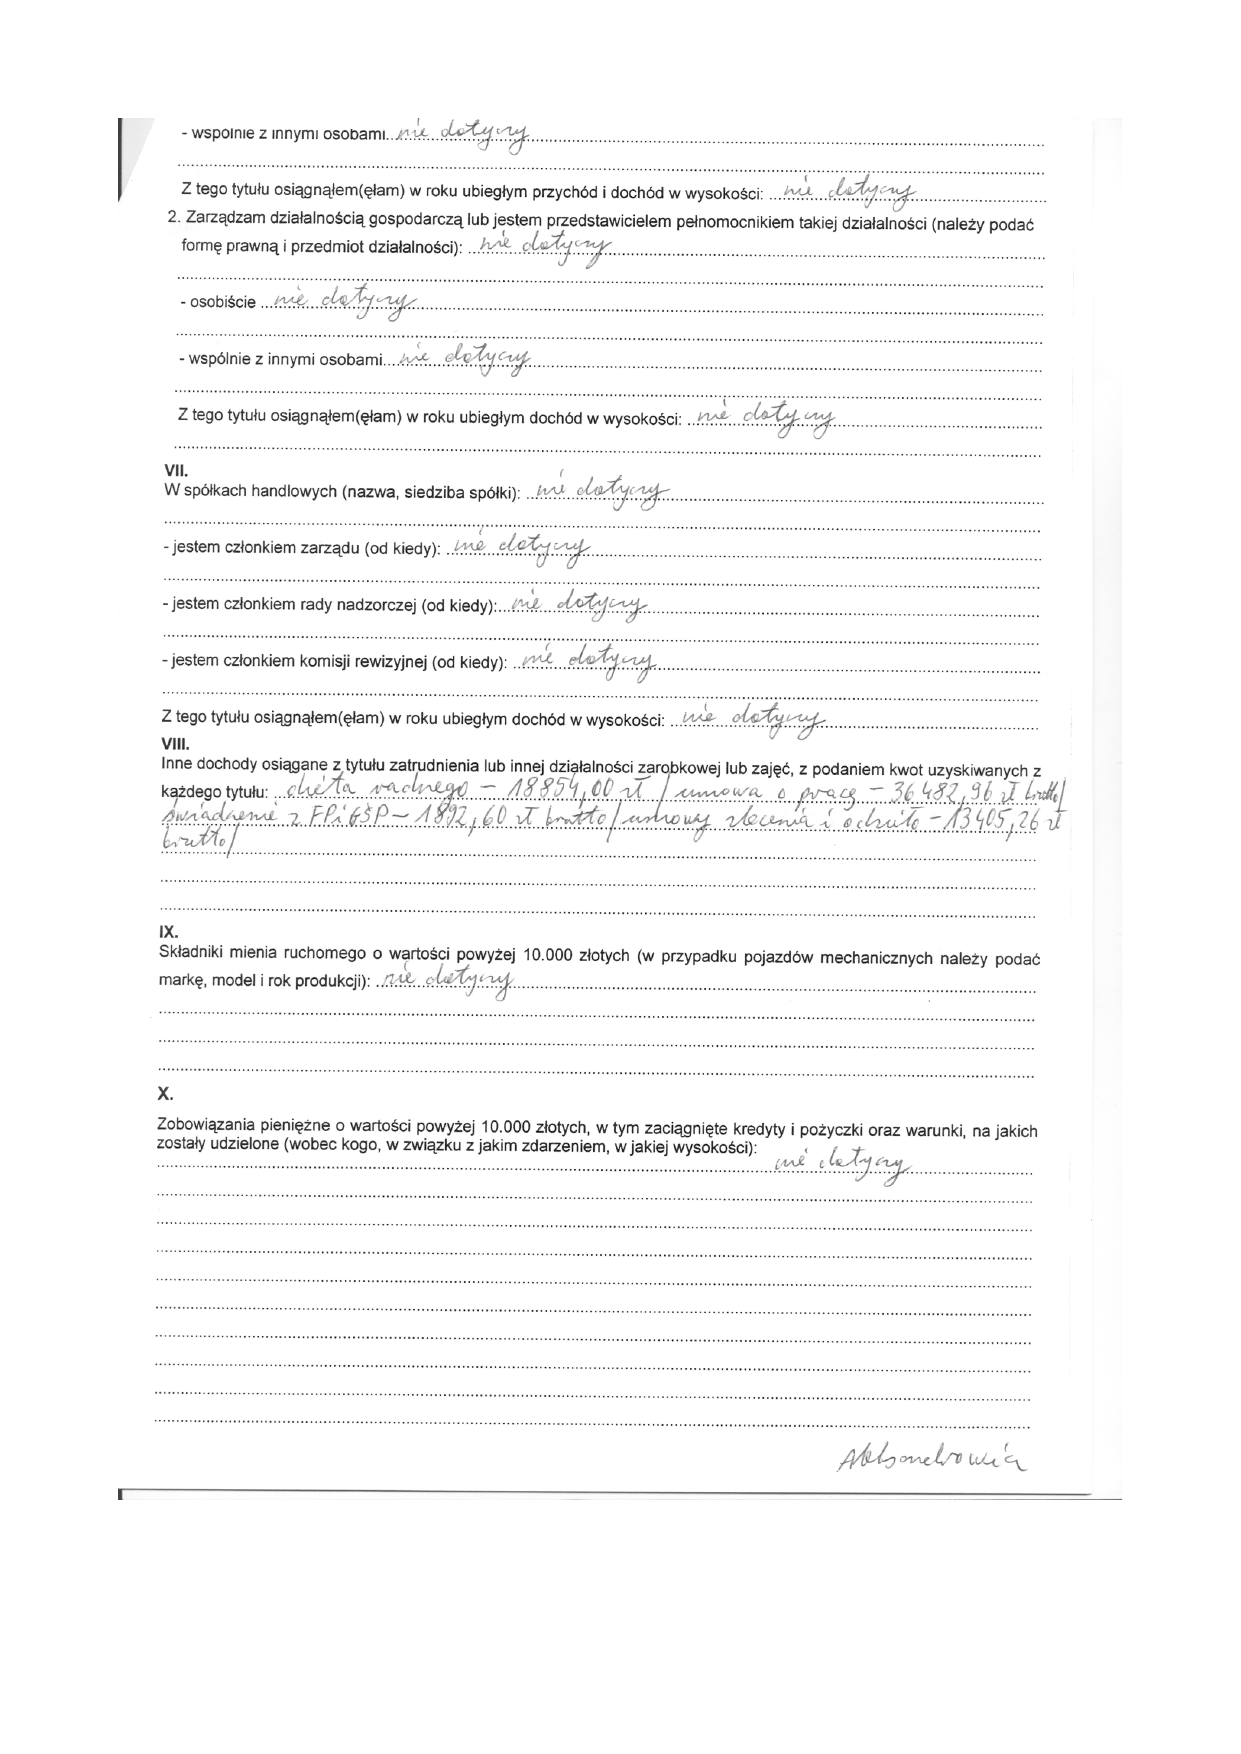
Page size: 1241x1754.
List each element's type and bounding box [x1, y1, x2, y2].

picture [118, 118, 1123, 1500]
